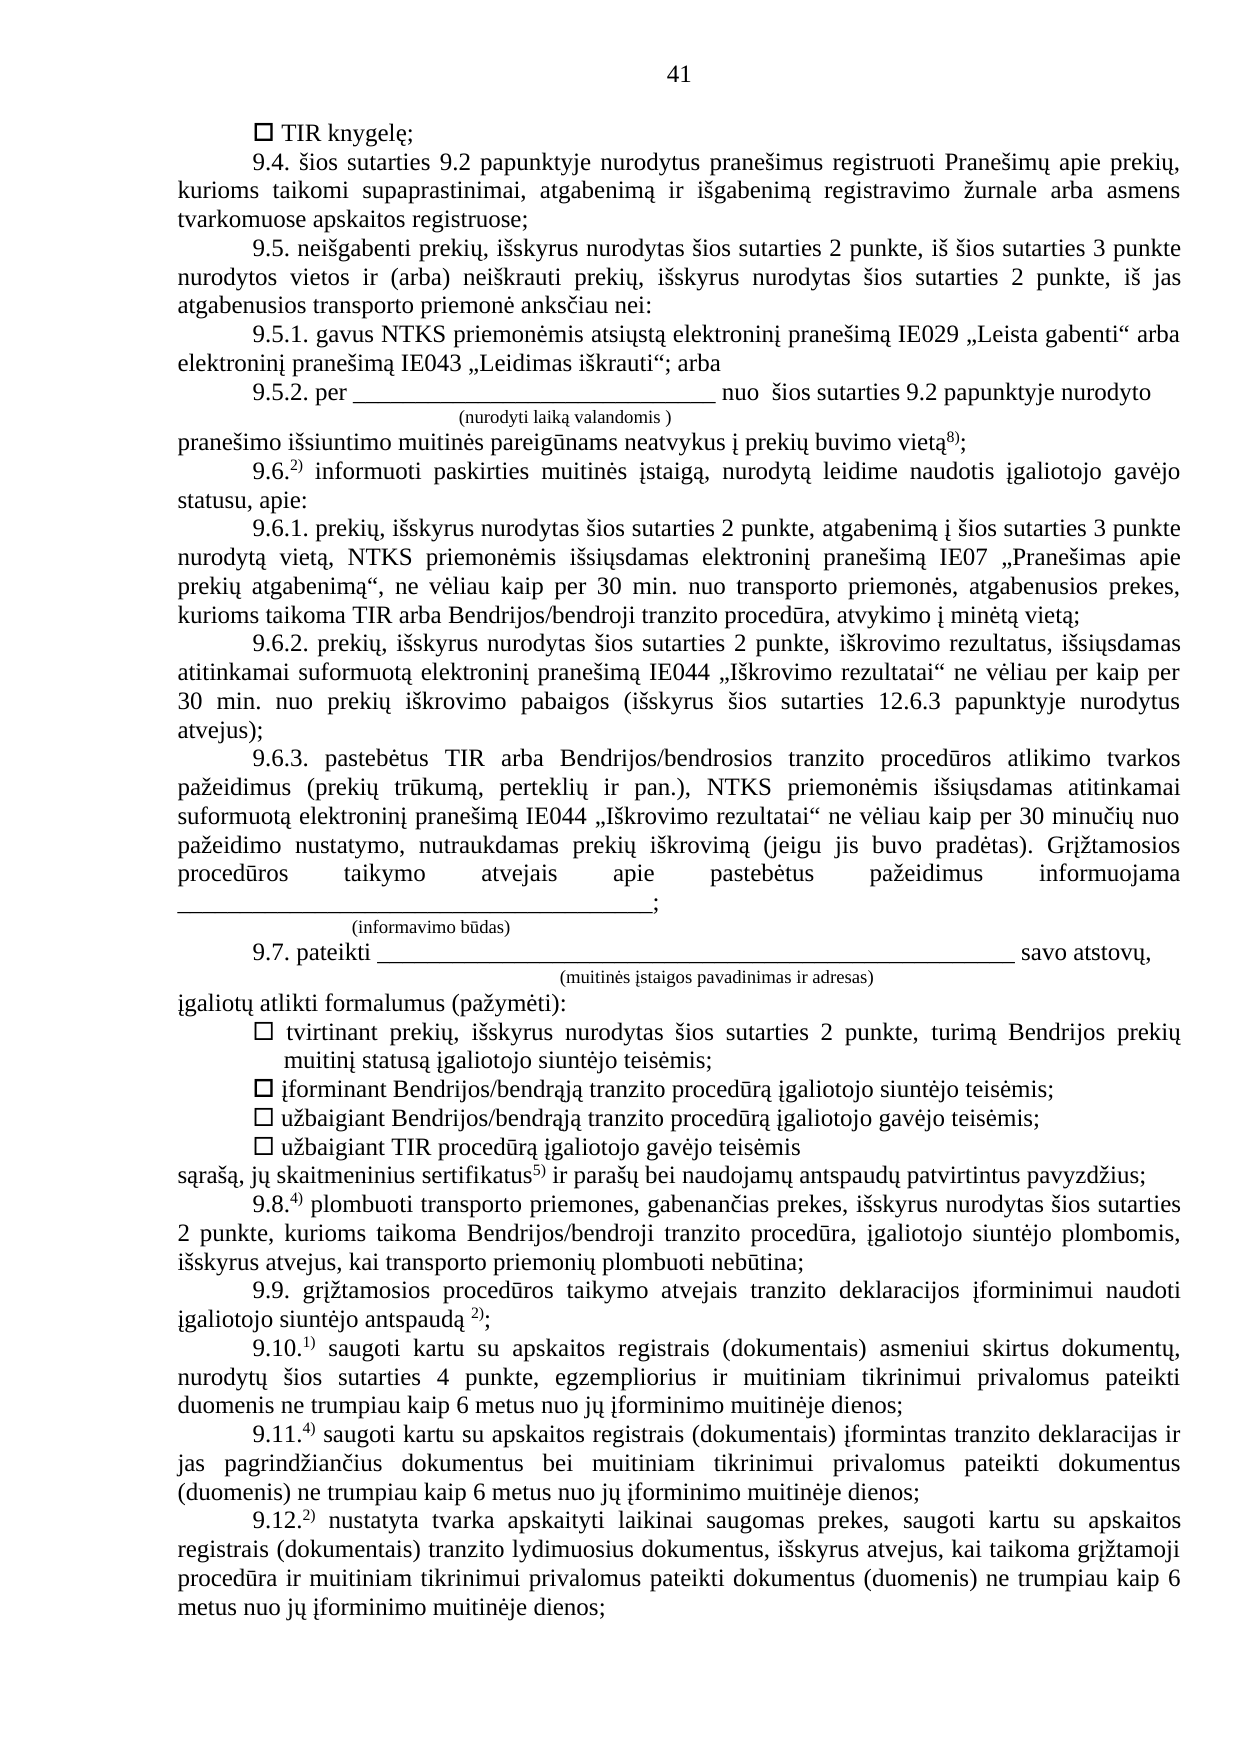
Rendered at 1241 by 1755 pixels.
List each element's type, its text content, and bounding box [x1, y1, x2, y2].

text 9.9. grįžtamosios procedūros taikymo atvejais tranzito deklaracijos įforminimui naudoti įgaliotojo siuntėjo antspaudą 2); [177, 1275, 1181, 1333]
text 9.5. neišgabenti prekių, išskyrus nurodytas šios sutarties 2 punkte, iš šios sutarties 3 punkte nurodytos vietos ir (arba) neiškrauti prekių, išskyrus nurodytas šios sutarties 2 punkte, iš jas atgabenusios transporto priemonė anksčiau nei: [177, 233, 1181, 319]
text 9.6.2. prekių, išskyrus nurodytas šios sutarties 2 punkte, iškrovimo rezultatus, išsiųsdamas atitinkamai suformuotą elektroninį pranešimą IE044 „Iškrovimo rezultatai“ ne vėliau per kaip per 30 min. nuo prekių iškrovimo pabaigos (išskyrus šios sutarties 12.6.3 papunktyje nurodytus atvejus); [177, 628, 1181, 743]
text pranešimo išsiuntimo muitinės pareigūnams neatvykus į prekių buvimo vietą8); [177, 427, 1181, 456]
text  užbaigiant Bendrijos/bendrąją tranzito procedūrą įgaliotojo gavėjo teisėmis; [177, 1103, 1181, 1132]
text 9.5.2. per _____________________________ nuo šios sutarties 9.2 papunktyje nurodyto [177, 377, 1181, 406]
text 9.12.2) nustatyta tvarka apskaityti laikinai saugomas prekes, saugoti kartu su apskaitos registrais (dokumentais) tranzito lydimuosius dokumentus, išskyrus atvejus, kai taikoma grįžtamoji procedūra ir muitiniam tikrinimui privalomus pateikti dokumentus (duomenis) ne trumpiau kaip 6 metus nuo jų įforminimo muitinėje dienos; [177, 1505, 1181, 1620]
text 9.6.1. prekių, išskyrus nurodytas šios sutarties 2 punkte, atgabenimą į šios sutarties 3 punkte nurodytą vietą, NTKS priemonėmis išsiųsdamas elektroninį pranešimą IE07 „Pranešimas apie prekių atgabenimą“, ne vėliau kaip per 30 min. nuo transporto priemonės, atgabenusios prekes, kurioms taikoma TIR arba Bendrijos/bendroji tranzito procedūra, atvykimo į minėtą vietą; [177, 513, 1181, 628]
text sąrašą, jų skaitmeninius sertifikatus5) ir parašų bei naudojamų antspaudų patvirtintus pavyzdžius; [177, 1160, 1181, 1189]
text (informavimo būdas) [177, 916, 1181, 937]
text 9.4. šios sutarties 9.2 papunktyje nurodytus pranešimus registruoti Pranešimų apie prekių, kurioms taikomi supaprastinimai, atgabenimą ir išgabenimą registravimo žurnale arba asmens tvarkomuose apskaitos registruose; [177, 147, 1181, 233]
text 9.6.2) informuoti paskirties muitinės įstaigą, nurodytą leidime naudotis įgaliotojo gavėjo statusu, apie: [177, 456, 1181, 513]
text 9.8.4) plombuoti transporto priemones, gabenančias prekes, išskyrus nurodytas šios sutarties 2 punkte, kurioms taikoma Bendrijos/bendroji tranzito procedūra, įgaliotojo siuntėjo plombomis, išskyrus atvejus, kai transporto priemonių plombuoti nebūtina; [177, 1189, 1181, 1275]
text įgaliotų atlikti formalumus (pažymėti): [177, 988, 1181, 1017]
text  įforminant Bendrijos/bendrąją tranzito procedūrą įgaliotojo siuntėjo teisėmis; [177, 1074, 1181, 1103]
text  TIR knygelę; [177, 118, 1181, 147]
text  tvirtinant prekių, išskyrus nurodytas šios sutarties 2 punkte, turimą Bendrijos prekių muitinį statusą įgaliotojo siuntėjo teisėmis; [252, 1017, 1181, 1074]
text  užbaigiant TIR procedūrą įgaliotojo gavėjo teisėmis [177, 1132, 1181, 1160]
text (nurodyti laiką valandomis ) [177, 406, 1181, 427]
text 9.10.1) saugoti kartu su apskaitos registrais (dokumentais) asmeniui skirtus dokumentų, nurodytų šios sutarties 4 punkte, egzempliorius ir muitiniam tikrinimui privalomus pateikti duomenis ne trumpiau kaip 6 metus nuo jų įforminimo muitinėje dienos; [177, 1333, 1181, 1419]
text 9.7. pateikti ___________________________________________________ savo atstovų, [177, 937, 1181, 966]
text 9.5.1. gavus NTKS priemonėmis atsiųstą elektroninį pranešimą IE029 „Leista gabenti“ arba elektroninį pranešimą IE043 „Leidimas iškrauti“; arba [177, 319, 1181, 377]
text 9.11.4) saugoti kartu su apskaitos registrais (dokumentais) įformintas tranzito deklaracijas ir jas pagrindžiančius dokumentus bei muitiniam tikrinimui privalomus pateikti dokumentus (duomenis) ne trumpiau kaip 6 metus nuo jų įforminimo muitinėje dienos; [177, 1419, 1181, 1505]
text (muitinės įstaigos pavadinimas ir adresas) [177, 966, 1181, 988]
text 9.6.3. pastebėtus TIR arba Bendrijos/bendrosios tranzito procedūros atlikimo tvarkos pažeidimus (prekių trūkumą, perteklių ir pan.), NTKS priemonėmis išsiųsdamas atitinkamai suformuotą elektroninį pranešimą IE044 „Iškrovimo rezultatai“ ne vėliau kaip per 30 minučių nuo pažeidimo nustatymo, nutraukdamas prekių iškrovimą (jeigu jis buvo pradėtas). Grįžtamosios procedūros taikymo atvejais apie pastebėtus pažeidimus informuojama ______________________________________; [177, 743, 1181, 916]
